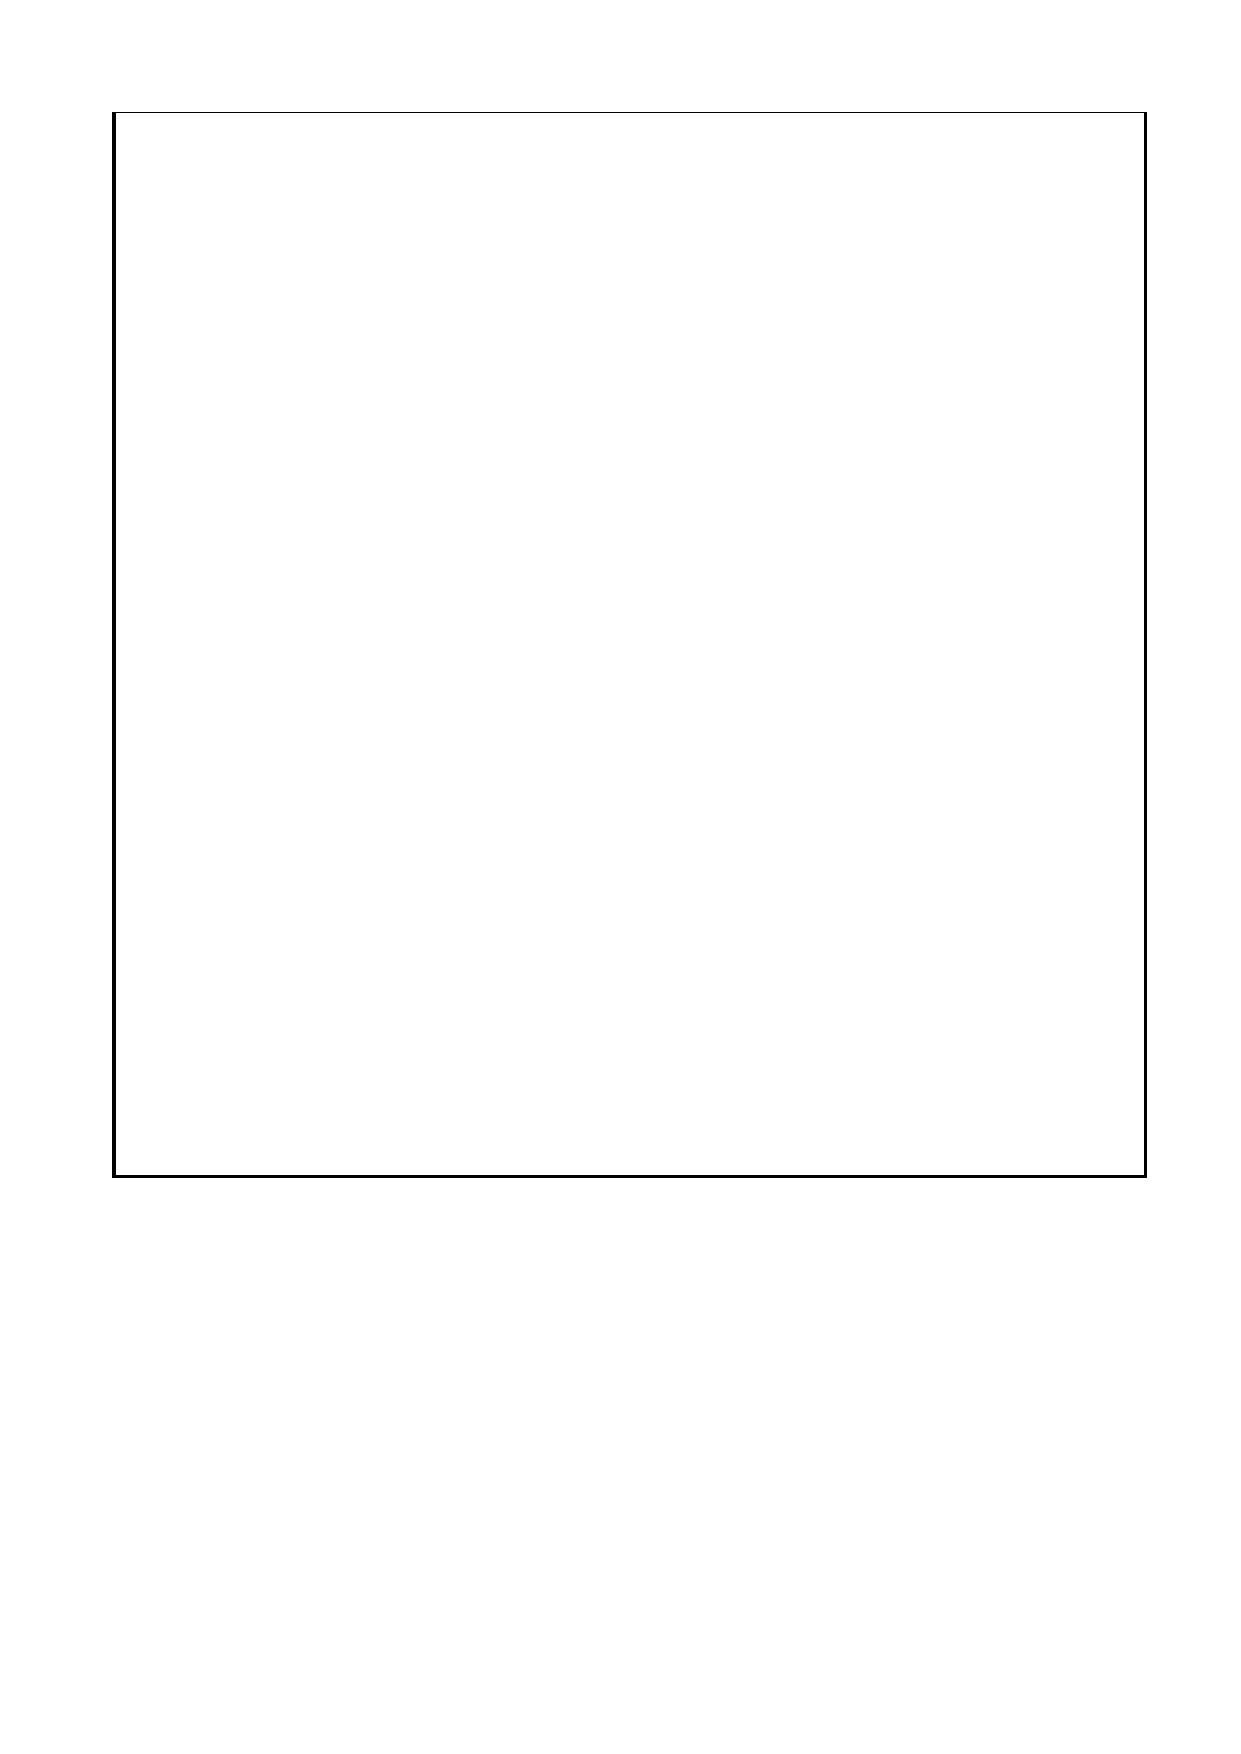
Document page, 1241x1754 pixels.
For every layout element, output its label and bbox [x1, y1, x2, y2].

table_cell [116, 113, 1144, 1174]
